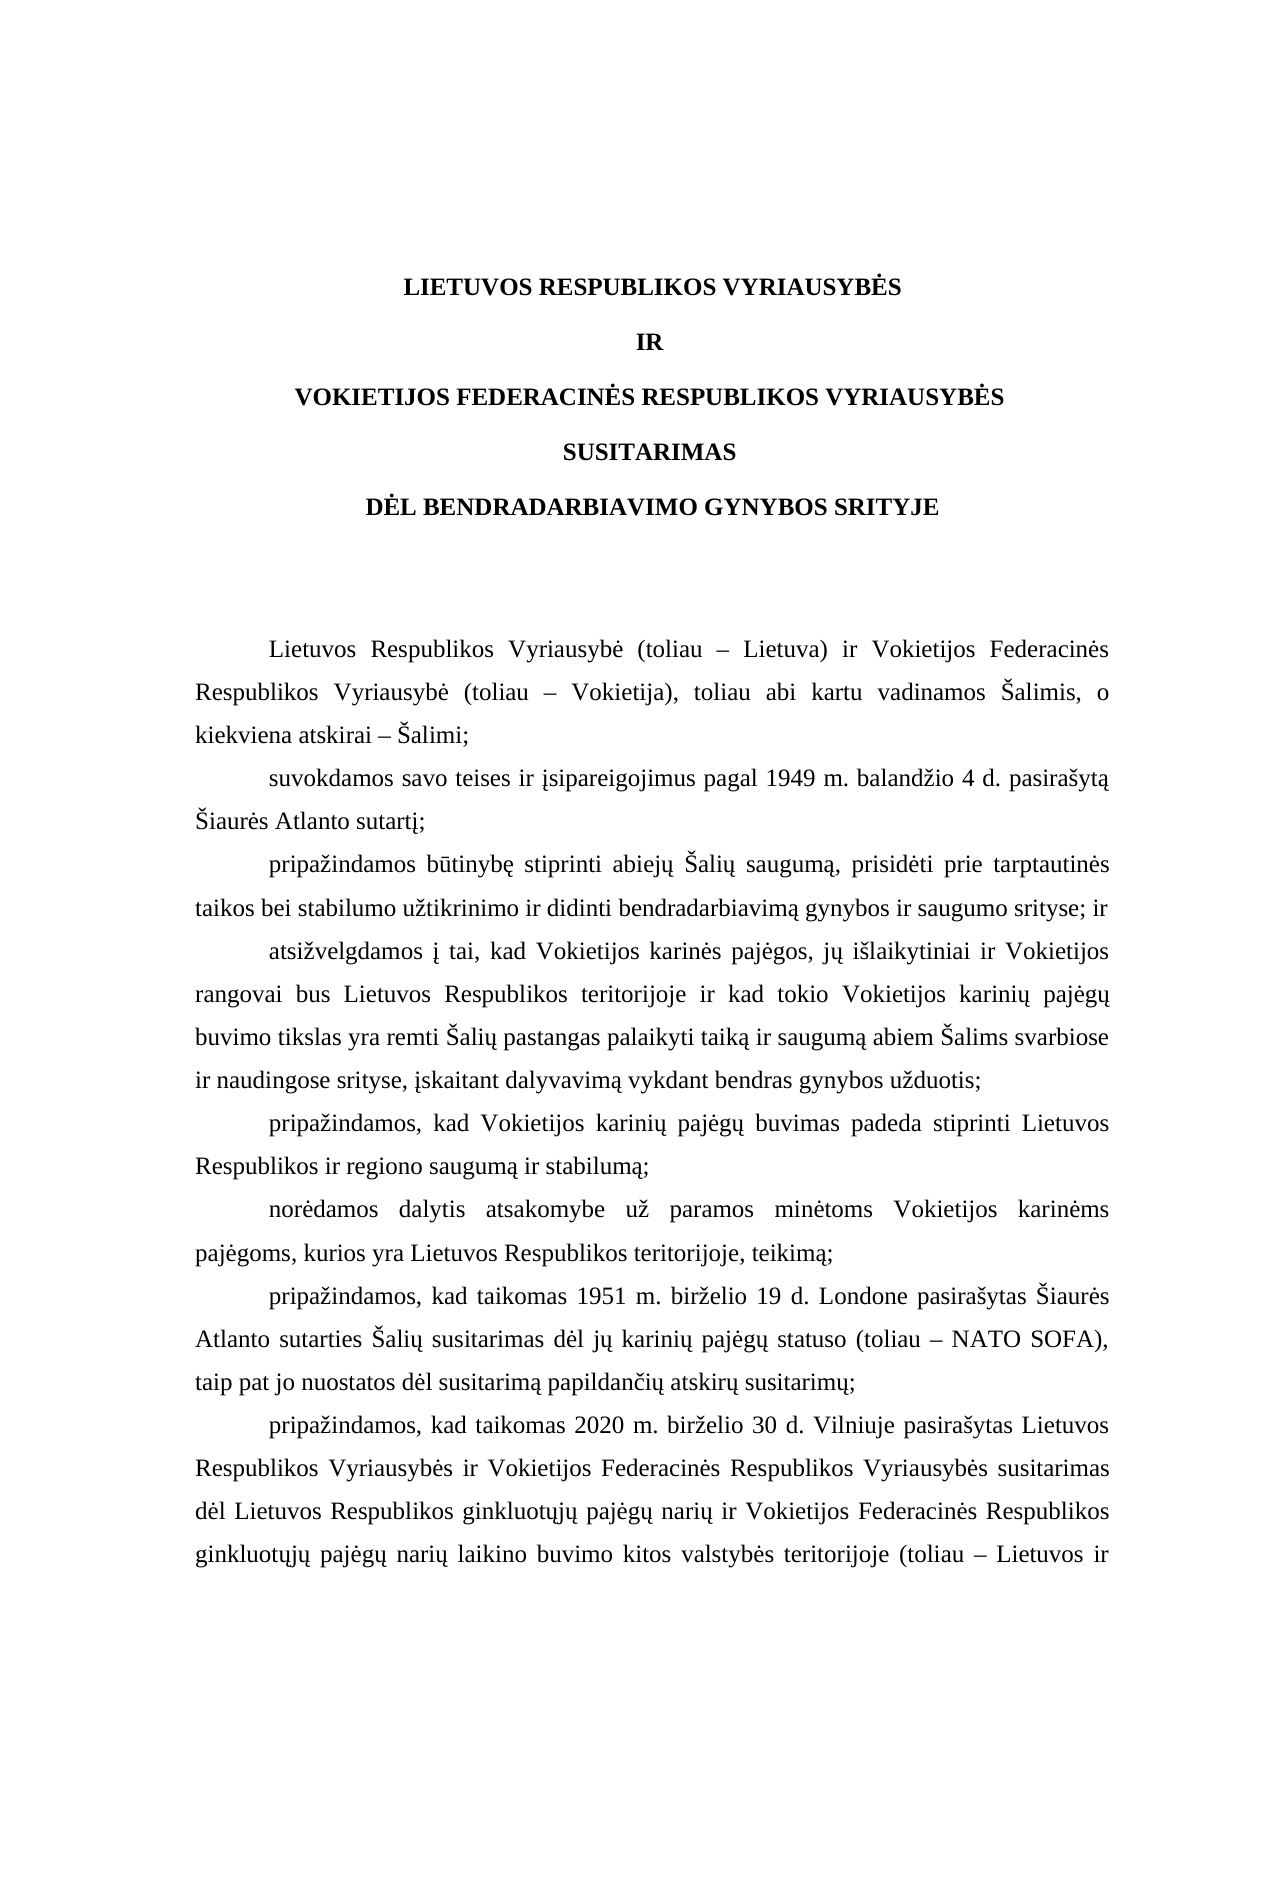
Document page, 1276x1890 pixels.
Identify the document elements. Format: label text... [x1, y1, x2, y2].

text norėdamos dalytis atsakomybe už paramos minėtoms Vokietijos karinėms pajėgoms, kurios yra Lietuvos Respublikos teritorijoje, teikimą; [195, 1194, 1110, 1266]
text pripažindamos, kad taikomas 1951 m. birželio 19 d. Londone pasirašytas Šiaurės Atlanto sutarties Šalių susitarimas dėl jų karinių pajėgų statuso (toliau – NATO SOFA), taip pat jo nuostatos dėl susitarimą papildančių atskirų susitarimų; [195, 1281, 1110, 1396]
text VOKIETIJOS FEDERACINĖS RESPUBLIKOS VYRIAUSYBĖS [195, 382, 1110, 411]
text SUSITARIMAS [195, 437, 1110, 466]
text suvokdamos savo teises ir įsipareigojimus pagal 1949 m. balandžio 4 d. pasirašytą Šiaurės Atlanto sutartį; [195, 763, 1110, 835]
text pripažindamos būtinybę stiprinti abiejų Šalių saugumą, prisidėti prie tarptautinės taikos bei stabilumo užtikrinimo ir didinti bendradarbiavimą gynybos ir saugumo srityse; ir [195, 849, 1110, 921]
text LIETUVOS RESPUBLIKOS VYRIAUSYBĖS [195, 272, 1110, 301]
text DĖL BENDRADARBIAVIMO GYNYBOS SRITYJE [195, 492, 1110, 521]
text pripažindamos, kad Vokietijos karinių pajėgų buvimas padeda stiprinti Lietuvos Respublikos ir regiono saugumą ir stabilumą; [195, 1108, 1110, 1180]
text atsižvelgdamos į tai, kad Vokietijos karinės pajėgos, jų išlaikytiniai ir Vokietijos rangovai bus Lietuvos Respublikos teritorijoje ir kad tokio Vokietijos karinių pajėgų buvimo tikslas yra remti Šalių pastangas palaikyti taiką ir saugumą abiem Šalims svarbiose ir naudingose srityse, įskaitant dalyvavimą vykdant bendras gynybos užduotis; [195, 936, 1110, 1094]
text pripažindamos, kad taikomas 2020 m. birželio 30 d. Vilniuje pasirašytas Lietuvos Respublikos Vyriausybės ir Vokietijos Federacinės Respublikos Vyriausybės susitarimas dėl Lietuvos Respublikos ginkluotųjų pajėgų narių ir Vokietijos Federacinės Respublikos ginkluotųjų pajėgų narių laikino buvimo kitos valstybės teritorijoje (toliau – Lietuvos ir [195, 1410, 1110, 1568]
text IR [195, 327, 1110, 356]
text Lietuvos Respublikos Vyriausybė (toliau – Lietuva) ir Vokietijos Federacinės Respublikos Vyriausybė (toliau – Vokietija), toliau abi kartu vadinamos Šalimis, o kiekviena atskirai – Šalimi; [195, 634, 1110, 749]
